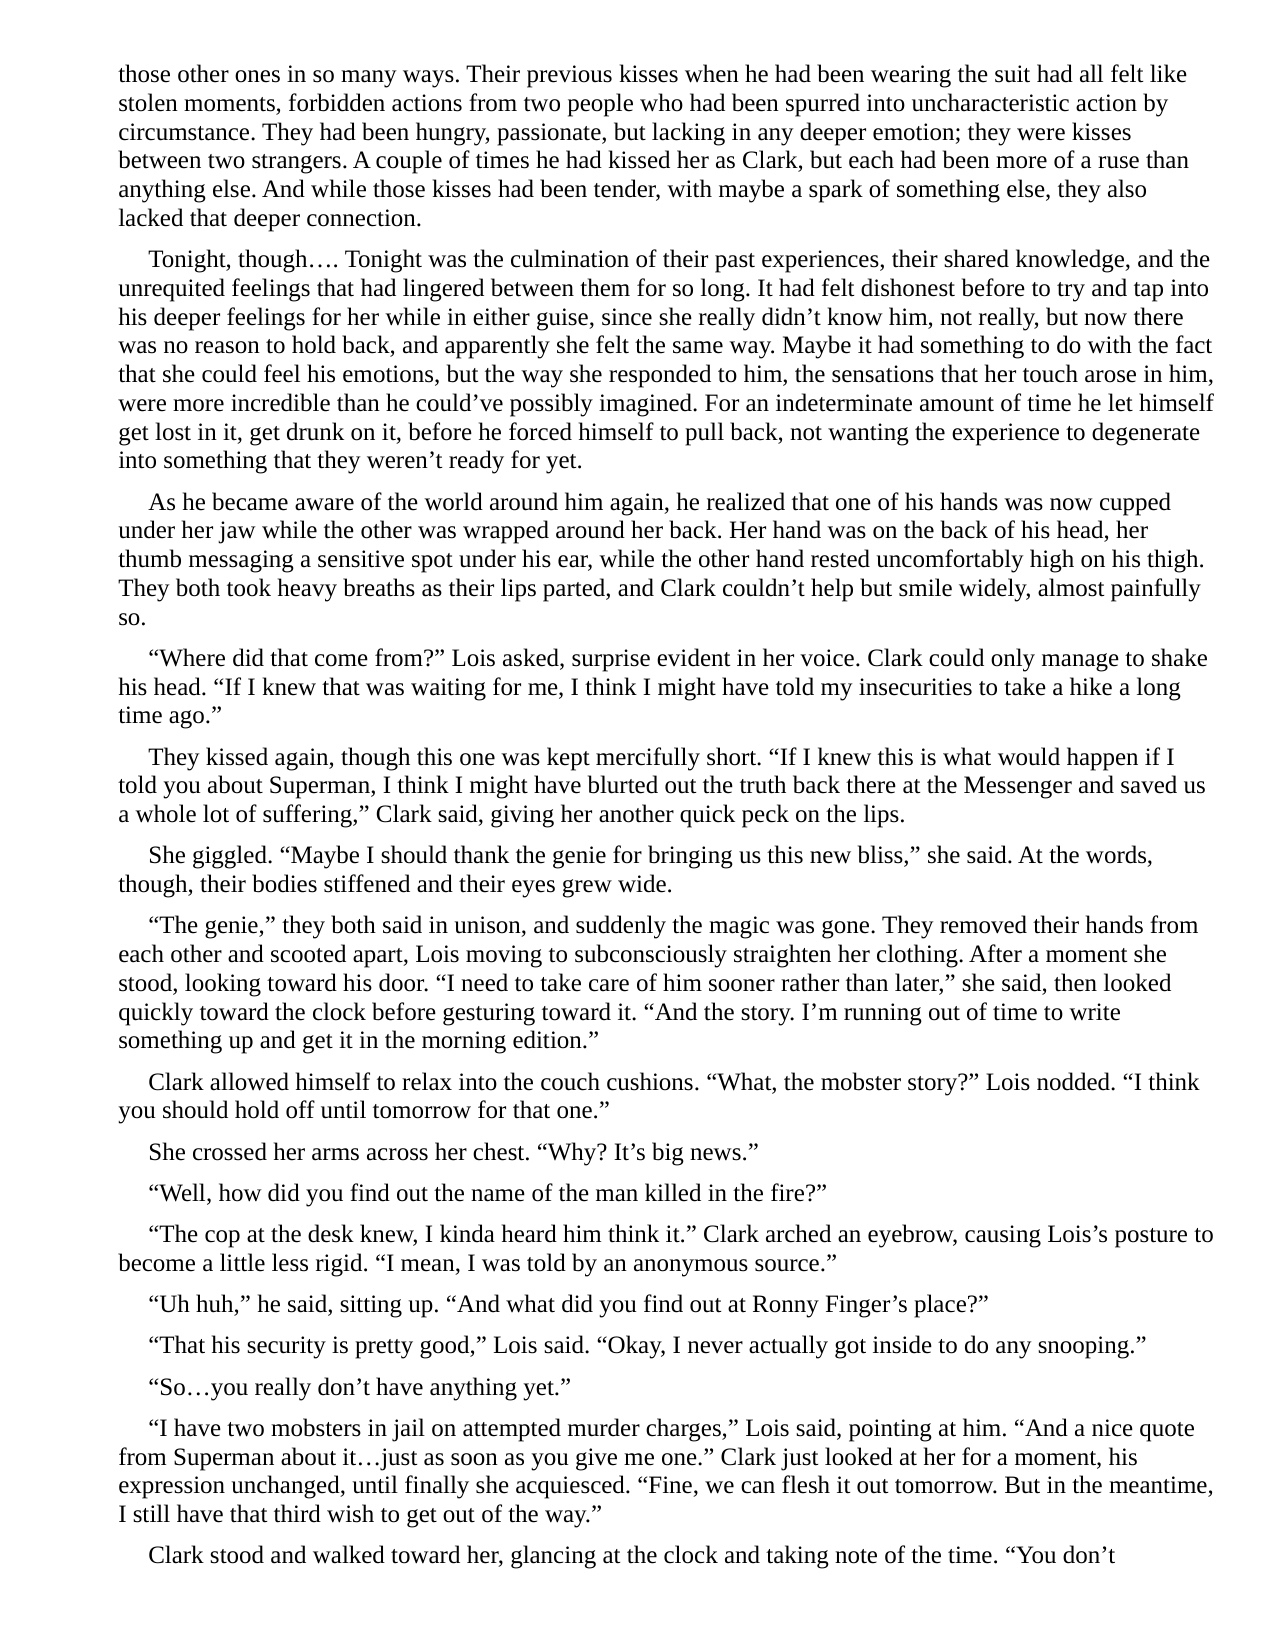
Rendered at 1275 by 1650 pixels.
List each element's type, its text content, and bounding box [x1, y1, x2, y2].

text Tonight, though…. Tonight was the culmination of their past experiences, their shared knowledge, and the unrequited feelings that had lingered between them for so long. It had felt dishonest before to try and tap into his deeper feelings for her while in either guise, since she really didn’t know him, not really, but now there was no reason to hold back, and apparently she felt the same way. Maybe it had something to do with the fact that she could feel his emotions, but the way she responded to him, the sensations that her touch arose in him, were more incredible than he could’ve possibly imagined. For an indeterminate amount of time he let himself get lost in it, get drunk on it, before he forced himself to pull back, not wanting the experience to degenerate into something that they weren’t ready for yet. [118, 244, 1216, 474]
text “Well, how did you find out the name of the man killed in the fire?” [118, 1178, 1216, 1207]
text “That his security is pretty good,” Lois said. “Okay, I never actually got inside to do any snooping.” [118, 1330, 1216, 1359]
text “I have two mobsters in jail on attempted murder charges,” Lois said, pointing at him. “And a nice quote from Superman about it…just as soon as you give me one.” Clark just looked at her for a moment, his expression unchanged, until finally she acquiesced. “Fine, we can flesh it out tomorrow. But in the meantime, I still have that third wish to get out of the way.” [118, 1413, 1216, 1528]
text As he became aware of the world around him again, he realized that one of his hands was now cupped under her jaw while the other was wrapped around her back. Her hand was on the back of his head, her thumb messaging a sensitive spot under his ear, while the other hand rested uncomfortably high on his thigh. They both took heavy breaths as their lips parted, and Clark couldn’t help but smile widely, almost painfully so. [118, 487, 1216, 630]
text She crossed her arms across her chest. “Why? It’s big news.” [118, 1137, 1216, 1165]
text Clark allowed himself to relax into the couch cushions. “What, the mobster story?” Lois nodded. “I think you should hold off until tomorrow for that one.” [118, 1067, 1216, 1124]
text She giggled. “Maybe I should thank the genie for bringing us this new bliss,” she said. At the words, though, their bodies stiffened and their eyes grew wide. [118, 840, 1216, 898]
text “Uh huh,” he said, sitting up. “And what did you find out at Ronny Finger’s place?” [118, 1289, 1216, 1318]
text “The cop at the desk knew, I kinda heard him think it.” Clark arched an eyebrow, causing Lois’s posture to become a little less rigid. “I mean, I was told by an anonymous source.” [118, 1219, 1216, 1277]
text those other ones in so many ways. Their previous kisses when he had been wearing the suit had all felt like stolen moments, forbidden actions from two people who had been spurred into uncharacteristic action by circumstance. They had been hungry, passionate, but lacking in any deeper emotion; they were kisses between two strangers. A couple of times he had kissed her as Clark, but each had been more of a ruse than anything else. And while those kisses had been tender, with maybe a spark of something else, they also lacked that deeper connection. [118, 59, 1216, 232]
text “Where did that come from?” Lois asked, surprise evident in her voice. Clark could only manage to shake his head. “If I knew that was waiting for me, I think I might have told my insecurities to take a hike a long time ago.” [118, 643, 1216, 729]
text Clark stood and walked toward her, glancing at the clock and taking note of the time. “You don’t [118, 1540, 1216, 1569]
text “So…you really don’t have anything yet.” [118, 1372, 1216, 1400]
text They kissed again, though this one was kept mercifully short. “If I knew this is what would happen if I told you about Superman, I think I might have blurted out the truth back there at the Messenger and saved us a whole lot of suffering,” Clark said, giving her another quick peck on the lips. [118, 742, 1216, 828]
text “The genie,” they both said in unison, and suddenly the magic was gone. They removed their hands from each other and scooted apart, Lois moving to subconsciously straighten her clothing. After a moment she stood, looking toward his door. “I need to take care of him sooner rather than later,” she said, then looked quickly toward the clock before gesturing toward it. “And the story. I’m running out of time to write something up and get it in the morning edition.” [118, 910, 1216, 1054]
